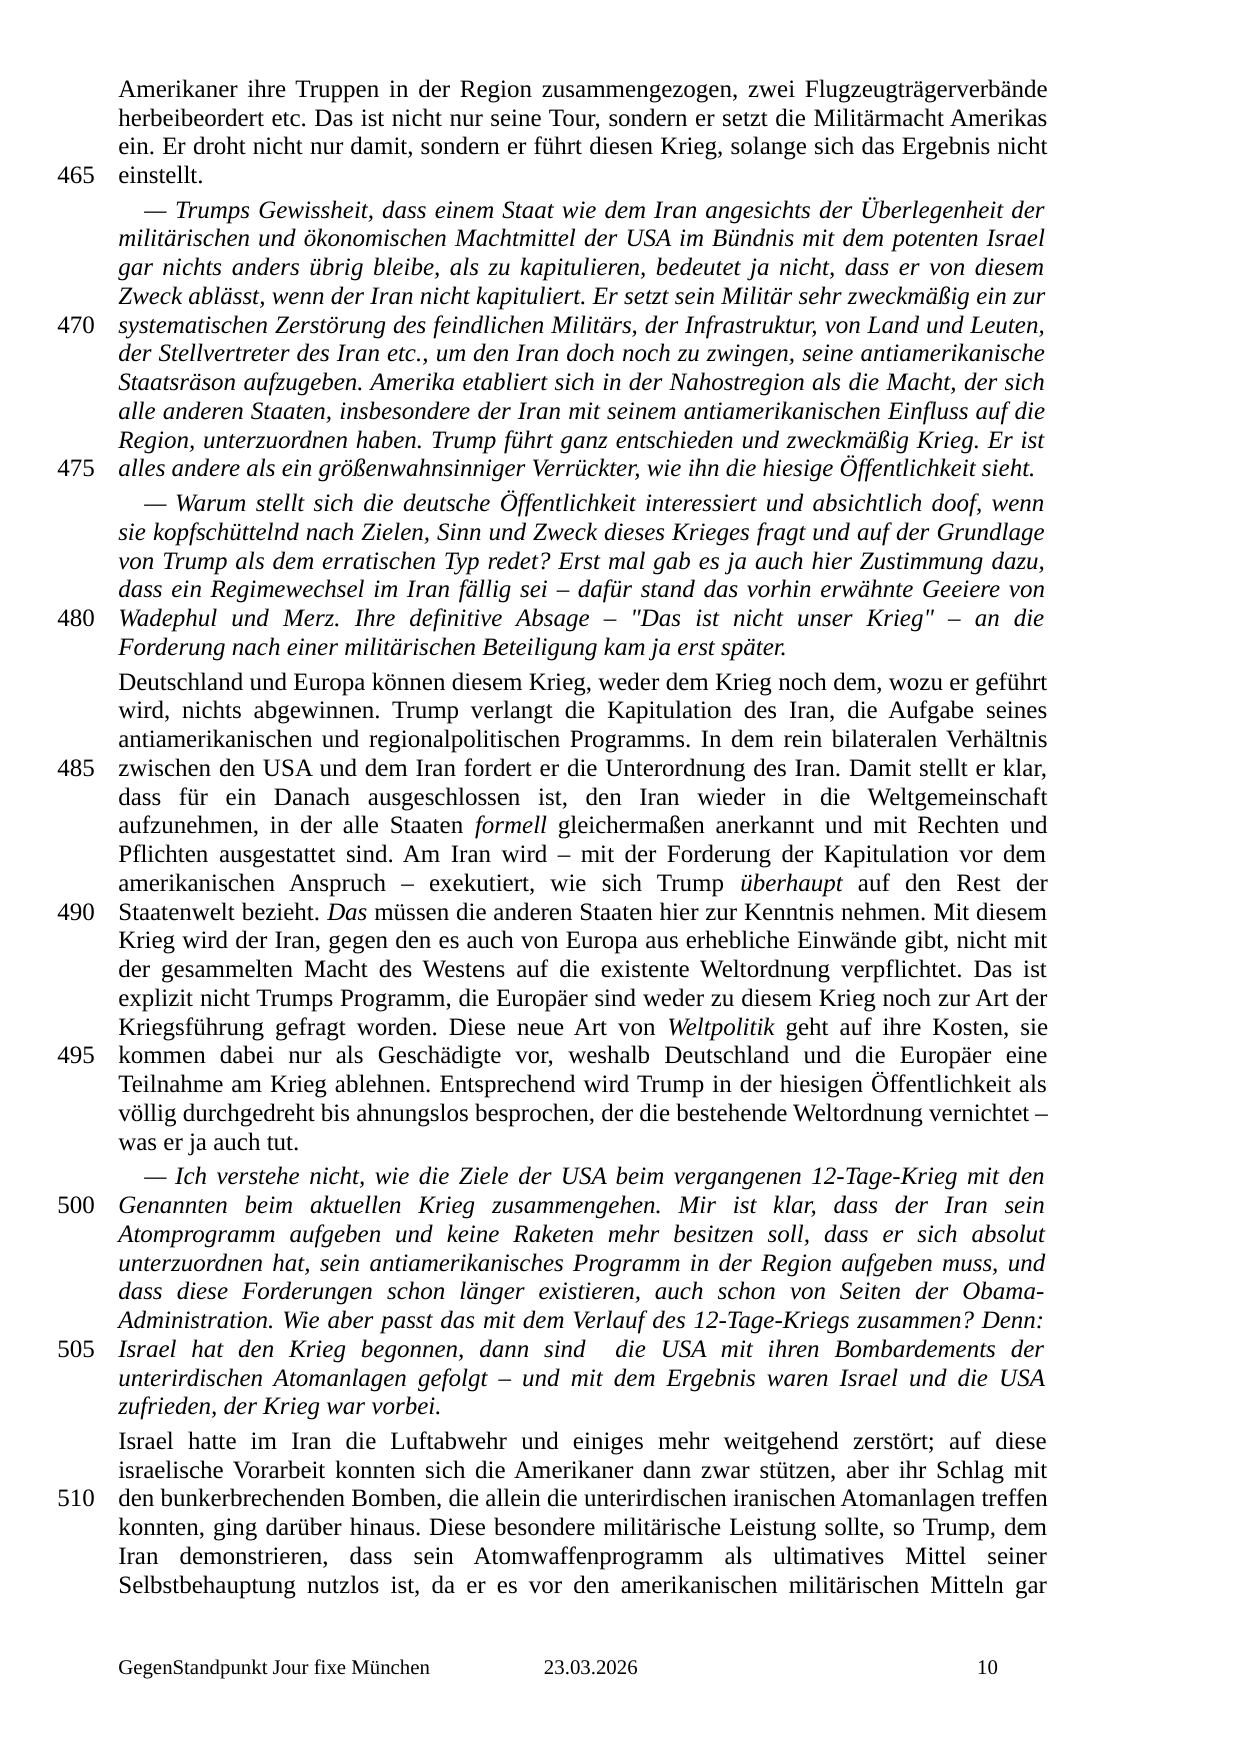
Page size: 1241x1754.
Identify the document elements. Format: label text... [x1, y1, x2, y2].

text — Ich verstehe nicht, wie die Ziele der USA beim vergangenen 12-Tage-Krieg mit den Genannten beim aktuellen Krieg zusammengehen. Mir ist klar, dass der Iran sein Atomprogramm aufgeben und keine Raketen mehr besitzen soll, dass er sich absolut unterzuordnen hat, sein antiamerikanisches Programm in der Region aufgeben muss, und dass diese Forderungen schon länger existieren, auch schon von Seiten der Obama-Administration. Wie aber passt das mit dem Verlauf des 12-Tage-Kriegs zusammen? Denn: Israel hat den Krieg begonnen, dann sind die USA mit ihren Bombardements der unterirdischen Atomanlagen gefolgt – und mit dem Ergebnis waren Israel und die USA zufrieden, der Krieg war vorbei. [118, 1161, 1048, 1420]
text Israel hatte im Iran die Luftabwehr und einiges mehr weitgehend zerstört; auf diese israelische Vorarbeit konnten sich die Amerikaner dann zwar stützen, aber ihr Schlag mit den bunkerbrechenden Bomben, die allein die unterirdischen iranischen Atomanlagen treffen konnten, ging darüber hinaus. Diese besondere militärische Leistung sollte, so Trump, dem Iran demonstrieren, dass sein Atomwaffenprogramm als ultimatives Mittel seiner Selbstbehauptung nutzlos ist, da er es vor den amerikanischen militärischen Mitteln gar [118, 1426, 1048, 1598]
text Amerikaner ihre Truppen in der Region zusammengezogen, zwei Flugzeugträgerverbände herbeibeordert etc. Das ist nicht nur seine Tour, sondern er setzt die Militärmacht Amerikas ein. Er droht nicht nur damit, sondern er führt diesen Krieg, solange sich das Ergebnis nicht einstellt. [118, 74, 1048, 189]
text Deutschland und Europa können diesem Krieg, weder dem Krieg noch dem, wozu er geführt wird, nichts abgewinnen. Trump verlangt die Kapitulation des Iran, die Aufgabe seines antiamerikanischen und regionalpolitischen Programms. In dem rein bilateralen Verhältnis zwischen den USA und dem Iran fordert er die Unterordnung des Iran. Damit stellt er klar, dass für ein Danach ausgeschlossen ist, den Iran wieder in die Weltgemeinschaft aufzunehmen, in der alle Staaten formell gleichermaßen anerkannt und mit Rechten und Pflichten ausgestattet sind. Am Iran wird – mit der Forderung der Kapitulation vor dem amerikanischen Anspruch – exekutiert, wie sich Trump überhaupt auf den Rest der Staatenwelt bezieht. Das müssen die anderen Staaten hier zur Kenntnis nehmen. Mit diesem Krieg wird der Iran, gegen den es auch von Europa aus erhebliche Einwände gibt, nicht mit der gesammelten Macht des Westens auf die existente Weltordnung verpflichtet. Das ist explizit nicht Trumps Programm, die Europäer sind weder zu diesem Krieg noch zur Art der Kriegsführung gefragt worden. Diese neue Art von Weltpolitik geht auf ihre Kosten, sie kommen dabei nur als Geschädigte vor, weshalb Deutschland und die Europäer eine Teilnahme am Krieg ablehnen. Entsprechend wird Trump in der hiesigen Öffentlichkeit als völlig durchgedreht bis ahnungslos besprochen, der die bestehende Weltordnung vernichtet – was er ja auch tut. [118, 667, 1048, 1155]
text — Trumps Gewissheit, dass einem Staat wie dem Iran angesichts der Überlegenheit der militärischen und ökonomischen Machtmittel der USA im Bündnis mit dem potenten Israel gar nichts anders übrig bleibe, als zu kapitulieren, bedeutet ja nicht, dass er von diesem Zweck ablässt, wenn der Iran nicht kapituliert. Er setzt sein Militär sehr zweckmäßig ein zur systematischen Zerstörung des feindlichen Militärs, der Infrastruktur, von Land und Leuten, der Stellvertreter des Iran etc., um den Iran doch noch zu zwingen, seine antiamerikanische Staatsräson aufzugeben. Amerika etabliert sich in der Nahostregion als die Macht, der sich alle anderen Staaten, insbesondere der Iran mit seinem antiamerikanischen Einfluss auf die Region, unterzuordnen haben. Trump führt ganz entschieden und zweckmäßig Krieg. Er ist alles andere als ein größenwahnsinniger Verrückter, wie ihn die hiesige Öffentlichkeit sieht. [118, 195, 1048, 482]
text — Warum stellt sich die deutsche Öffentlichkeit interessiert und absichtlich doof, wenn sie kopfschüttelnd nach Zielen, Sinn und Zweck dieses Krieges fragt und auf der Grundlage von Trump als dem erratischen Typ redet? Erst mal gab es ja auch hier Zustimmung dazu, dass ein Regimewechsel im Iran fällig sei – dafür stand das vorhin erwähnte Geeiere von Wadephul und Merz. Ihre definitive Absage – "Das ist nicht unser Krieg" – an die Forderung nach einer militärischen Beteiligung kam ja erst später. [118, 488, 1048, 661]
